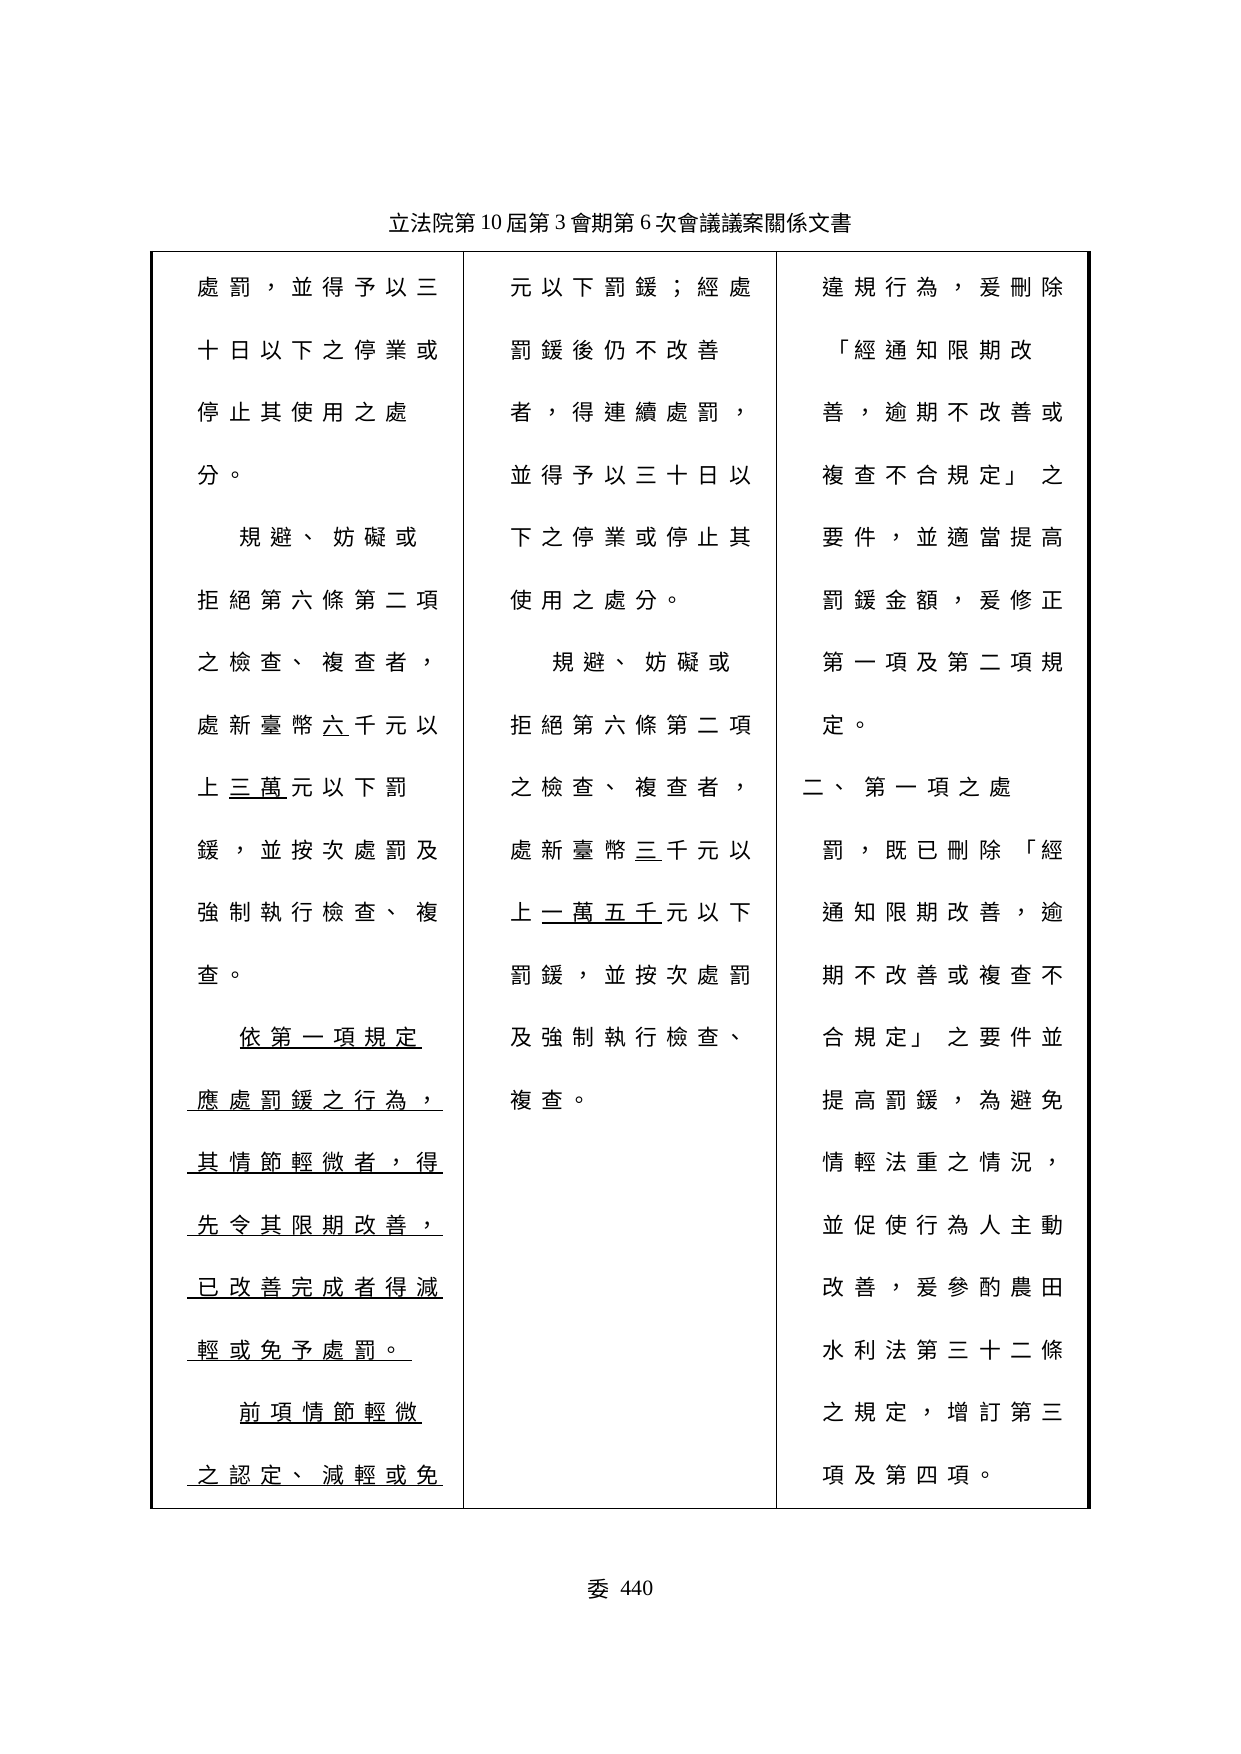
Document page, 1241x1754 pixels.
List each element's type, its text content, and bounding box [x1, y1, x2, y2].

table_cell 第三十七條 違反第六條第一項消防安全設備、第四項住宅用火災警報器設置、維護之規定或第十一條第一項防焰物品使用之規定者，處其管理權人新臺幣一萬元以上五萬元以下罰鍰；經處罰鍰後仍不改善者，得連續處罰，並得予以三十日以下之停業或停止其使用之處分。 規避、妨礙或拒絕第六條第二項之檢查、複查者，處新臺幣六千元以上三萬元以下罰鍰，並按次處罰及強制執行檢查、複查。 依第一項規定應處罰鍰之行為，其情節輕微者，得先令其限期改善，已改善完成者得減輕或免予處罰。 前項情節輕微之認定、減輕或免予處罰之標準，由中央主管機關定之。 [153, 252, 463, 1508]
table_cell 一、有鑑於現行規定之罰鍰金額偏低，且須經通知限期改善，逾期不改善或複查不合規定時始得處罰，致管理權人對於消防安全設備之設置、維護，多有稽延改善之情況，而難以達到維護公共安全之目的。為有效遏止違規行為，爰刪除「經通知限期改善，逾期不改善或複查不合規定」之要件，並適當提高罰鍰金額，爰修正第一項及第二項規定。 二、第一項之處罰，既已刪除「經通知限期改善，逾期不改善或複查不合規定」之要件並提高罰鍰，為避免情輕法重之情況，並促使行為人主動改善，爰參酌農田水利法第三十二條之規定，增訂第三項及第四項。 [777, 252, 1087, 1508]
table_cell 第三十七條 違反第六條第一項消防安全設備、第四項住宅用火災警報器設置、維護之規定或第十一條第一項防焰物品使用之規定，經通知限期改善，逾期不改善或複查不合規定者，處其管理權人新臺幣六千元以上三萬元以下罰鍰；經處罰鍰後仍不改善者，得連續處罰，並得予以三十日以下之停業或停止其使用之處分。 規避、妨礙或拒絕第六條第二項之檢查、複查者，處新臺幣三千元以上一萬五千元以下罰鍰，並按次處罰及強制執行檢查、複查。 [464, 252, 776, 1508]
